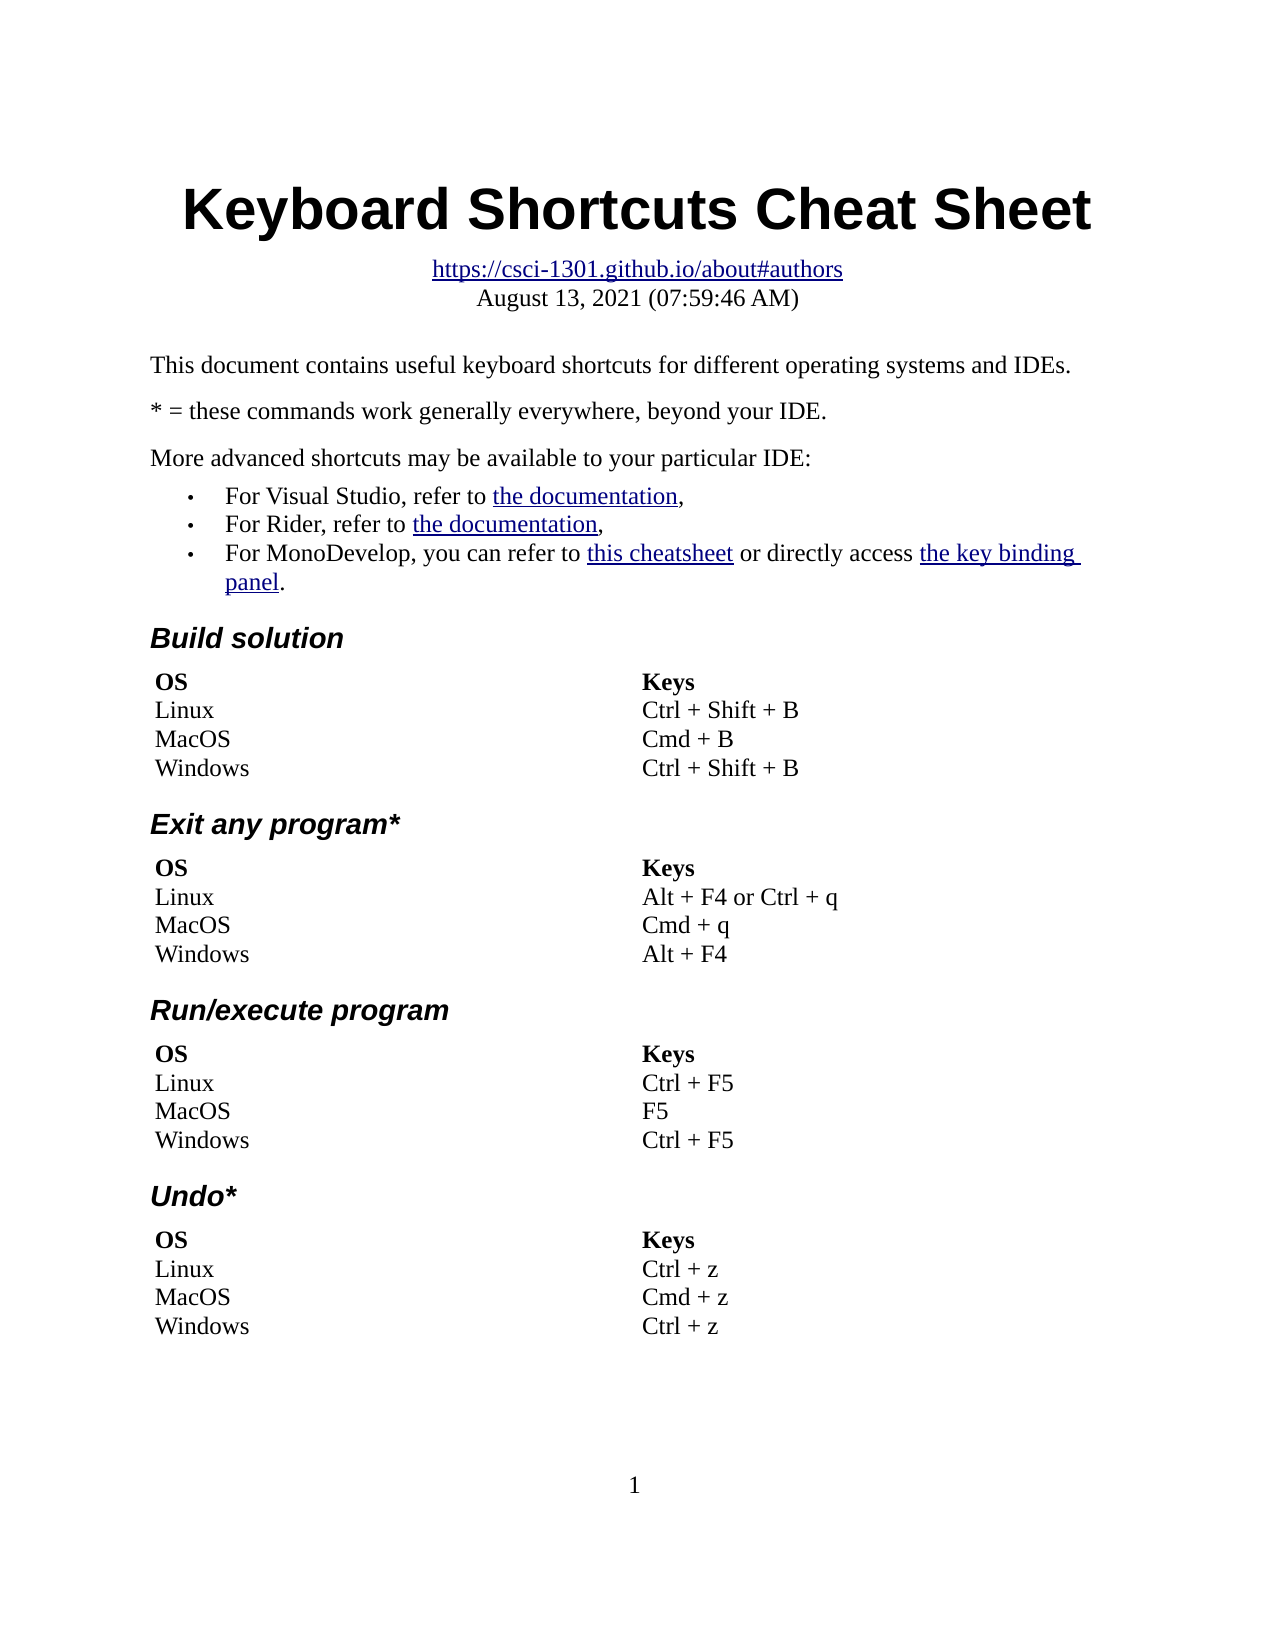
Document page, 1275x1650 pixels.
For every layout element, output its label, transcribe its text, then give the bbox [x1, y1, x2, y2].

table_cell MacOS [150, 1283, 637, 1311]
text More advanced shortcuts may be available to your particular IDE: [150, 443, 1125, 472]
table_cell Windows [150, 753, 637, 782]
table_cell Linux [150, 882, 637, 910]
subtitle Exit any program* [150, 807, 1125, 840]
table_cell Ctrl + z [638, 1254, 1125, 1282]
table_header OS [150, 1039, 637, 1068]
text August 13, 2021 (07:59:46 AM) [150, 283, 1125, 312]
table_cell MacOS [150, 910, 637, 939]
table_header Keys [638, 667, 1125, 696]
text This document contains useful keyboard shortcuts for different operating systems and IDEs. [150, 350, 1125, 378]
table_cell MacOS [150, 1096, 637, 1125]
table_header OS [150, 853, 637, 882]
table_cell Windows [150, 939, 637, 968]
list For MonoDevelop, you can refer to this cheatsheet or directly access the key binding panel. [187, 538, 1125, 596]
subtitle Undo* [150, 1179, 1125, 1212]
table_header OS [150, 1225, 637, 1254]
list For Rider, refer to the documentation, [187, 509, 1125, 538]
table_cell Cmd + B [638, 724, 1125, 753]
table_cell Ctrl + Shift + B [638, 696, 1125, 724]
title Keyboard Shortcuts Cheat Sheet [150, 175, 1125, 242]
table_header OS [150, 667, 637, 696]
table_cell Ctrl + F5 [638, 1068, 1125, 1096]
table_cell Windows [150, 1311, 637, 1340]
table_cell F5 [638, 1096, 1125, 1125]
table_cell Windows [150, 1125, 637, 1154]
text * = these commands work generally everywhere, beyond your IDE. [150, 396, 1125, 425]
subtitle Build solution [150, 621, 1125, 654]
table_cell Linux [150, 1068, 637, 1096]
table_header Keys [638, 1039, 1125, 1068]
table_cell Ctrl + Shift + B [638, 753, 1125, 782]
table_cell Linux [150, 1254, 637, 1282]
subtitle Run/execute program [150, 993, 1125, 1026]
table_cell Ctrl + z [638, 1311, 1125, 1340]
list For Visual Studio, refer to the documentation, [187, 481, 1125, 509]
table_cell Alt + F4 or Ctrl + q [638, 882, 1125, 910]
table_cell Cmd + z [638, 1283, 1125, 1311]
text https://csci-1301.github.io/about#authors [150, 254, 1125, 283]
table_cell Linux [150, 696, 637, 724]
table_header Keys [638, 853, 1125, 882]
table_cell Alt + F4 [638, 939, 1125, 968]
table_cell MacOS [150, 724, 637, 753]
table_header Keys [638, 1225, 1125, 1254]
table_cell Cmd + q [638, 910, 1125, 939]
table_cell Ctrl + F5 [638, 1125, 1125, 1154]
